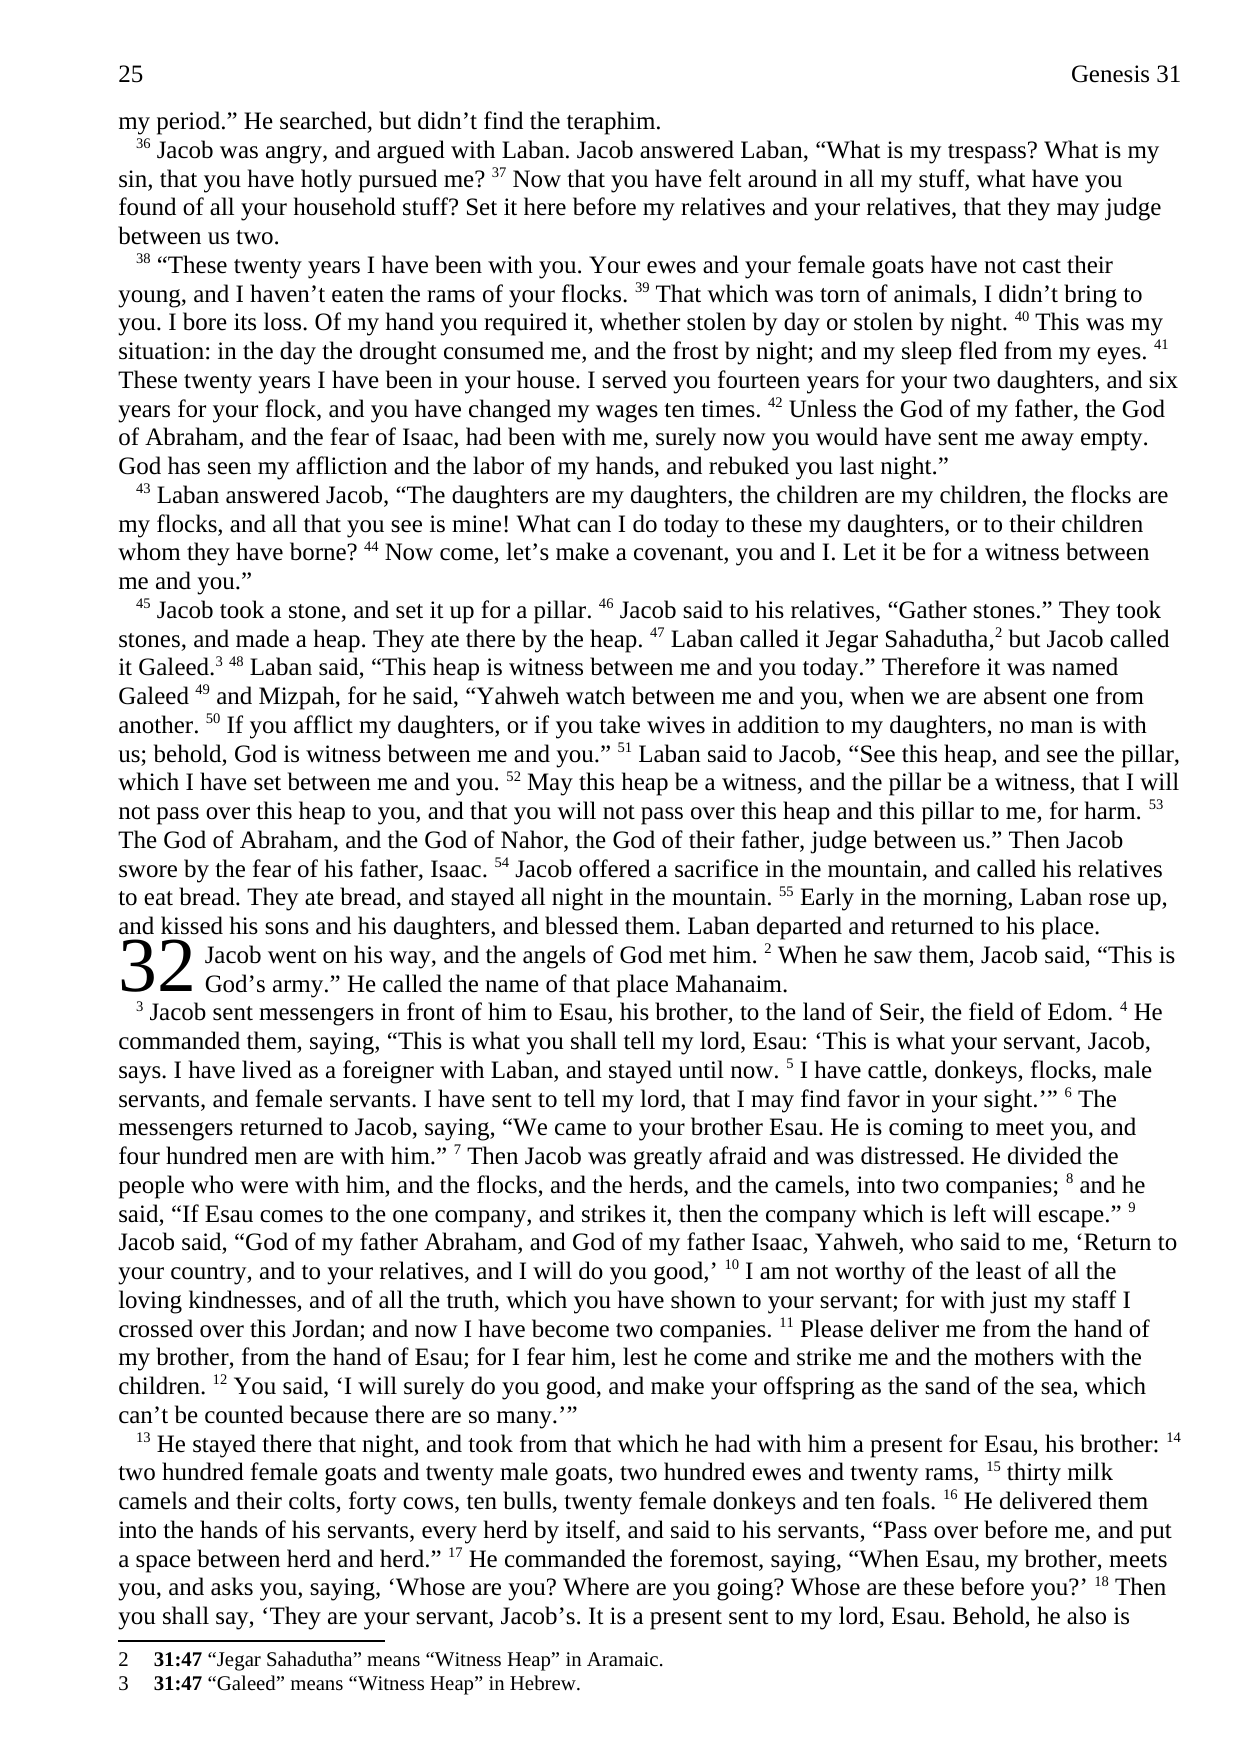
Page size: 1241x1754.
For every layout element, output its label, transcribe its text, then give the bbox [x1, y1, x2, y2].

text 31:47 “Galeed” means “Witness Heap” in Hebrew. [118, 1671, 1181, 1695]
text 36 Jacob was angry, and argued with Laban. Jacob answered Laban, “What is my trespass? What is my sin, that you have hotly pursued me? 37 Now that you have felt around in all my stuff, what have you found of all your household stuff? Set it here before my relatives and your relatives, that they may judge between us two. [118, 135, 1181, 250]
text 38 “These twenty years I have been with you. Your ewes and your female goats have not cast their young, and I haven’t eaten the rams of your flocks. 39 That which was torn of animals, I didn’t bring to you. I bore its loss. Of my hand you required it, whether stolen by day or stolen by night. 40 This was my situation: in the day the drought consumed me, and the frost by night; and my sleep fled from my eyes. 41 These twenty years I have been in your house. I served you fourteen years for your two daughters, and six years for your flock, and you have changed my wages ten times. 42 Unless the God of my father, the God of Abraham, and the fear of Isaac, had been with me, surely now you would have sent me away empty. God has seen my affliction and the labor of my hands, and rebuked you last night.” [118, 250, 1181, 480]
text 3 Jacob sent messengers in front of him to Esau, his brother, to the land of Seir, the field of Edom. 4 He commanded them, saying, “This is what you shall tell my lord, Esau: ‘This is what your servant, Jacob, says. I have lived as a foreigner with Laban, and stayed until now. 5 I have cattle, donkeys, flocks, male servants, and female servants. I have sent to tell my lord, that I may find favor in your sight.’” 6 The messengers returned to Jacob, saying, “We came to your brother Esau. He is coming to meet you, and four hundred men are with him.” 7 Then Jacob was greatly afraid and was distressed. He divided the people who were with him, and the flocks, and the herds, and the camels, into two companies; 8 and he said, “If Esau comes to the one company, and strikes it, then the company which is left will escape.” 9 Jacob said, “God of my father Abraham, and God of my father Isaac, Yahweh, who said to me, ‘Return to your country, and to your relatives, and I will do you good,’ 10 I am not worthy of the least of all the loving kindnesses, and of all the truth, which you have shown to your servant; for with just my staff I crossed over this Jordan; and now I have become two companies. 11 Please deliver me from the hand of my brother, from the hand of Esau; for I fear him, lest he come and strike me and the mothers with the children. 12 You said, ‘I will surely do you good, and make your offspring as the sand of the sea, which can’t be counted because there are so many.’” [118, 997, 1181, 1429]
text 13 He stayed there that night, and took from that which he had with him a present for Esau, his brother: 14 two hundred female goats and twenty male goats, two hundred ewes and twenty rams, 15 thirty milk camels and their colts, forty cows, ten bulls, twenty female donkeys and ten foals. 16 He delivered them into the hands of his servants, every herd by itself, and said to his servants, “Pass over before me, and put a space between herd and herd.” 17 He commanded the foremost, saying, “When Esau, my brother, meets you, and asks you, saying, ‘Whose are you? Where are you going? Whose are these before you?’ 18 Then you shall say, ‘They are your servant, Jacob’s. It is a present sent to my lord, Esau. Behold, he also is [118, 1429, 1181, 1630]
text 32Jacob went on his way, and the angels of God met him. 2 When he saw them, Jacob said, “This is God’s army.” He called the name of that place Mahanaim. [118, 940, 1181, 997]
text 31:47 “Jegar Sahadutha” means “Witness Heap” in Aramaic. [118, 1647, 1181, 1671]
text 43 Laban answered Jacob, “The daughters are my daughters, the children are my children, the flocks are my flocks, and all that you see is mine! What can I do today to these my daughters, or to their children whom they have borne? 44 Now come, let’s make a covenant, you and I. Let it be for a witness between me and you.” [118, 480, 1181, 595]
text my period.” He searched, but didn’t find the teraphim. [118, 106, 1181, 135]
text 45 Jacob took a stone, and set it up for a pillar. 46 Jacob said to his relatives, “Gather stones.” They took stones, and made a heap. They ate there by the heap. 47 Laban called it Jegar Sahadutha, but Jacob called it Galeed. 48 Laban said, “This heap is witness between me and you today.” Therefore it was named Galeed 49 and Mizpah, for he said, “Yahweh watch between me and you, when we are absent one from another. 50 If you afflict my daughters, or if you take wives in addition to my daughters, no man is with us; behold, God is witness between me and you.” 51 Laban said to Jacob, “See this heap, and see the pillar, which I have set between me and you. 52 May this heap be a witness, and the pillar be a witness, that I will not pass over this heap to you, and that you will not pass over this heap and this pillar to me, for harm. 53 The God of Abraham, and the God of Nahor, the God of their father, judge between us.” Then Jacob swore by the fear of his father, Isaac. 54 Jacob offered a sacrifice in the mountain, and called his relatives to eat bread. They ate bread, and stayed all night in the mountain. 55 Early in the morning, Laban rose up, and kissed his sons and his daughters, and blessed them. Laban departed and returned to his place. [118, 595, 1181, 940]
